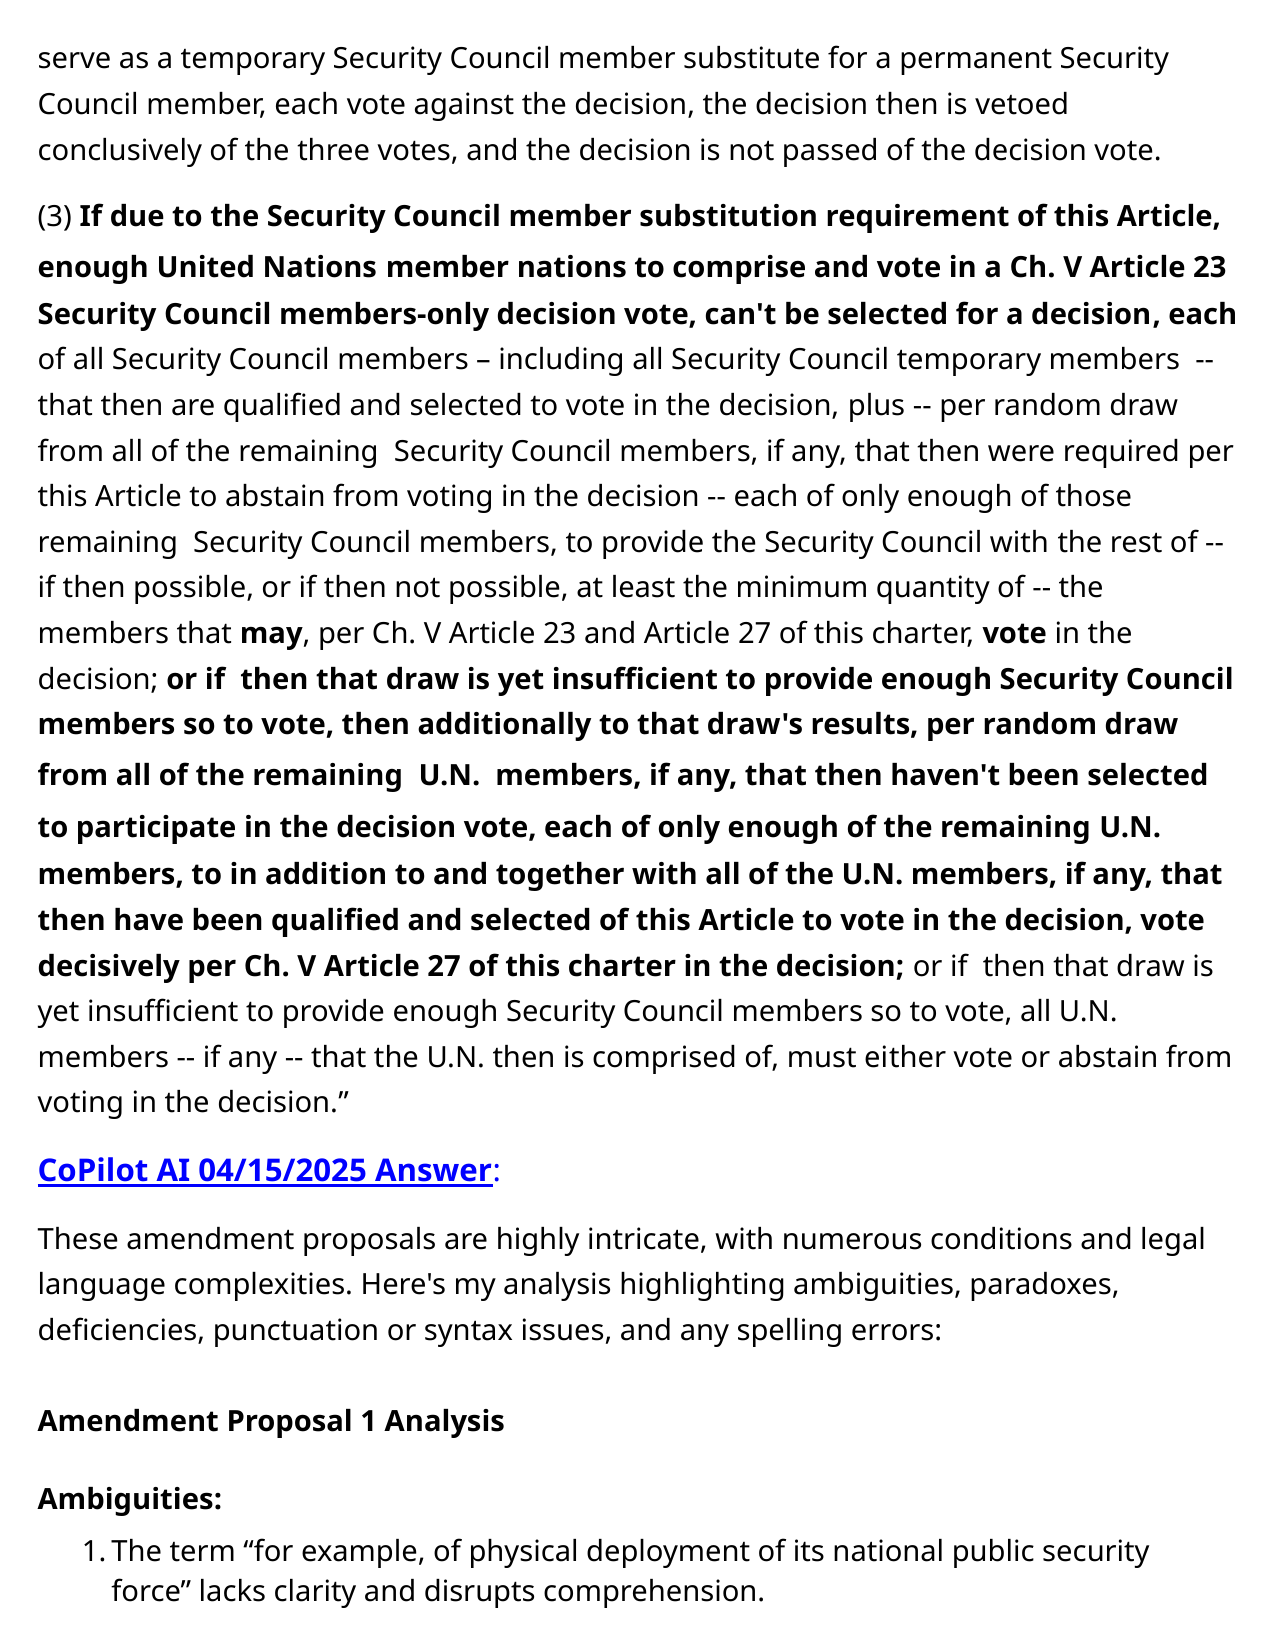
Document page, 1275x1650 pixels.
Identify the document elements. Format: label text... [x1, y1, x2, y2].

list serve as a temporary Security Council member substitute for a permanent Security Council member, each vote against the decision, the decision then is vetoed conclusively of the three votes, and the decision is not passed of the decision vote. [37, 37, 1237, 168]
list The term “for example, of physical deployment of its national public security force” lacks clarity and disrupts comprehension. [82, 1530, 1237, 1609]
list (3) If due to the Security Council member substitution requirement of this Article, enough United Nations member nations to comprise and vote in a Ch. V Article 23 Security Council members-only decision vote, can't be selected for a decision, each of all Security Council members – including all Security Council temporary members -- that then are qualified and selected to vote in the decision, plus -- per random draw from all of the remaining Security Council members, if any, that then were required per this Article to abstain from voting in the decision -- each of only enough of those remaining Security Council members, to provide the Security Council with the rest of -- if then possible, or if then not possible, at least the minimum quantity of -- the members that may, per Ch. V Article 23 and Article 27 of this charter, vote in the decision; or if then that draw is yet insufficient to provide enough Security Council members so to vote, then additionally to that draw's results, per random draw from all of the remaining U.N. members, if any, that then haven't been selected to participate in the decision vote, each of only enough of the remaining U.N. members, to in addition to and together with all of the U.N. members, if any, that then have been qualified and selected of this Article to vote in the decision, vote decisively per Ch. V Article 27 of this charter in the decision; or if then that draw is yet insufficient to provide enough Security Council members so to vote, all U.N. members -- if any -- that the U.N. then is comprised of, must either vote or abstain from voting in the decision.” [37, 195, 1237, 1121]
text These amendment proposals are highly intricate, with numerous conditions and legal language complexities. Here's my analysis highlighting ambiguities, paradoxes, deficiencies, punctuation or syntax issues, and any spelling errors: [37, 1218, 1237, 1349]
text CoPilot AI 04/15/2025 Answer: [37, 1148, 1237, 1191]
subtitle Amendment Proposal 1 Analysis [37, 1401, 1237, 1440]
subtitle Ambiguities: [37, 1478, 1237, 1518]
